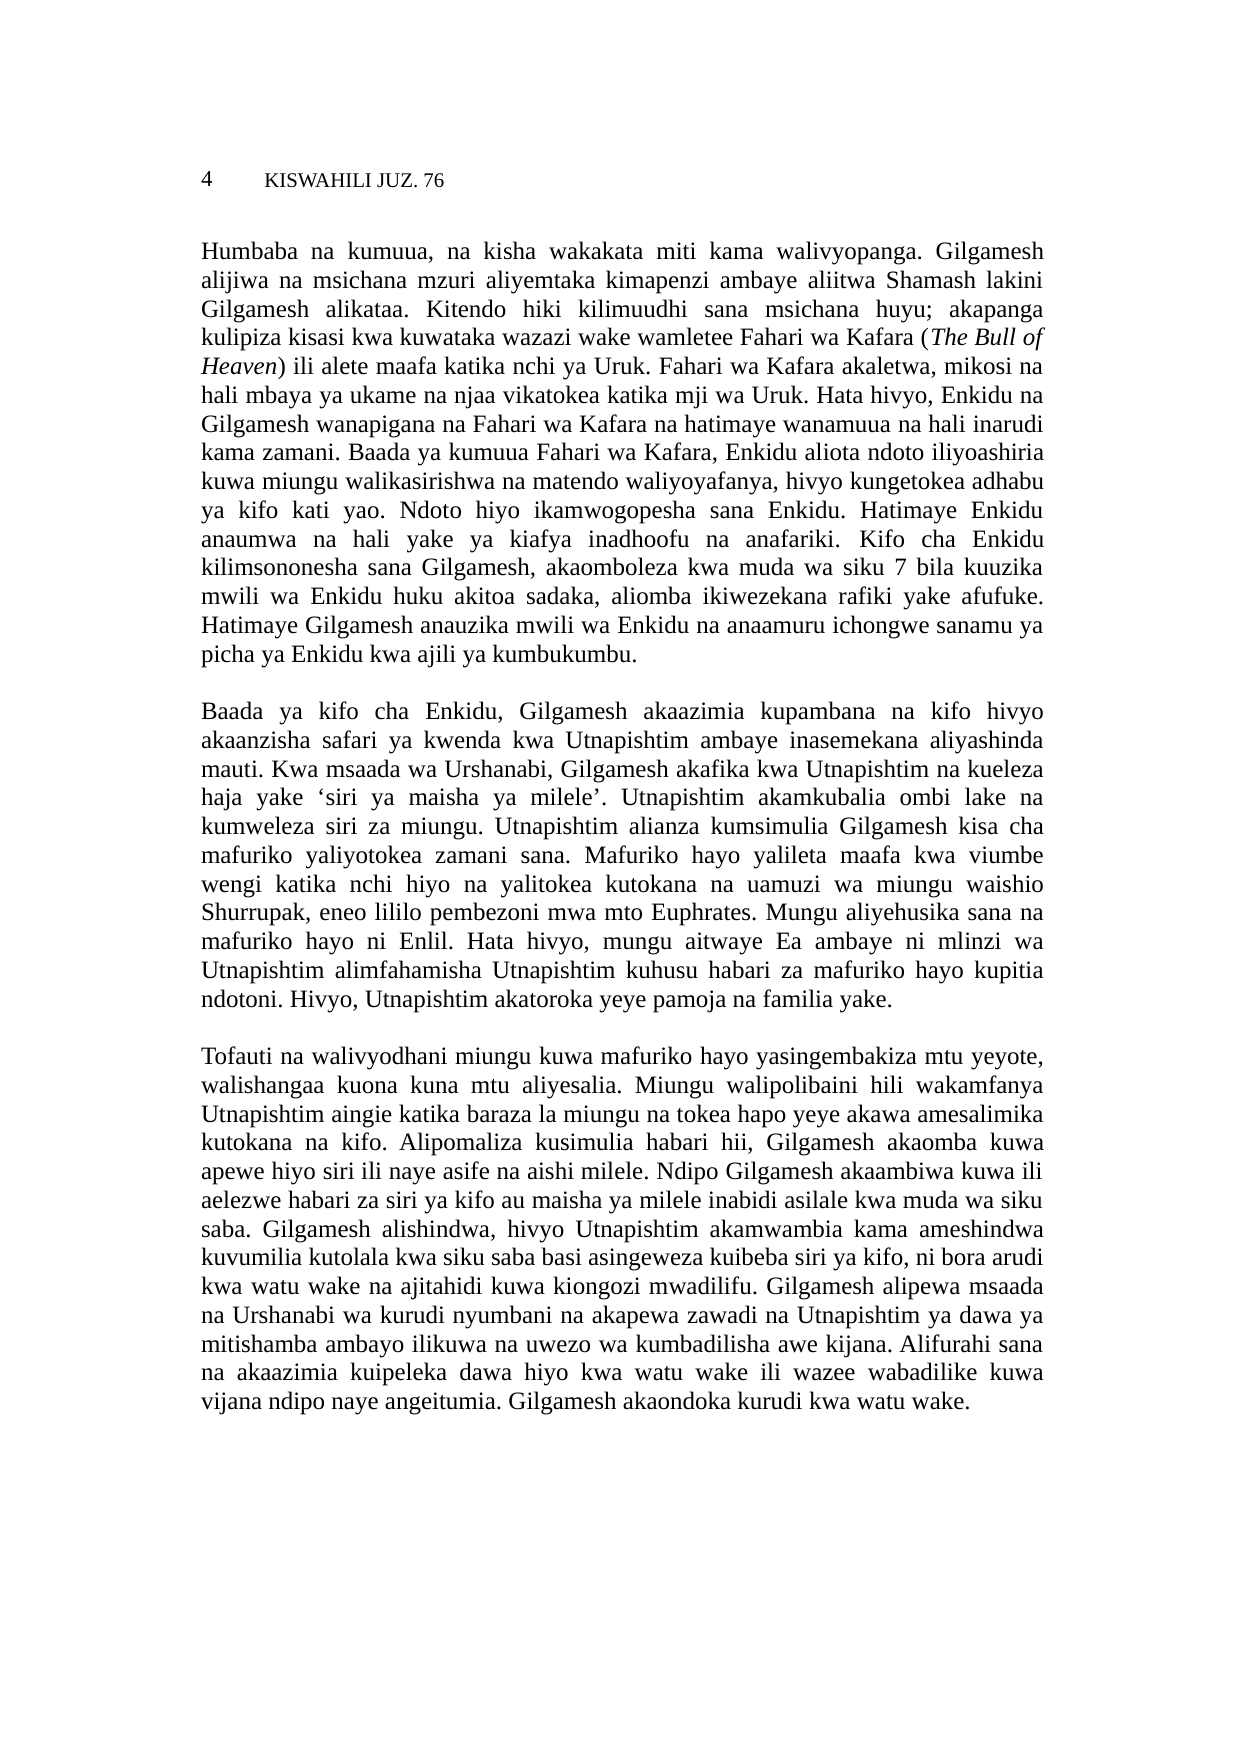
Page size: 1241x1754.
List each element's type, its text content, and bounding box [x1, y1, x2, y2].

subtitle Tofauti na walivyodhani miungu kuwa mafuriko hayo yasingembakiza mtu yeyote, walishangaa kuona kuna mtu aliyesalia. Miungu walipolibaini hili wakamfanya Utnapishtim aingie katika baraza la miungu na tokea hapo yeye akawa amesalimika kutokana na kifo. Alipomaliza kusimulia habari hii, Gilgamesh akaomba kuwa apewe hiyo siri ili naye asife na aishi milele. Ndipo Gilgamesh akaambiwa kuwa ili aelezwe habari za siri ya kifo au maisha ya milele inabidi asilale kwa muda wa siku saba. Gilgamesh alishindwa, hivyo Utnapishtim akamwambia kama ameshindwa kuvumilia kutolala kwa siku saba basi asingeweza kuibeba siri ya kifo, ni bora arudi kwa watu wake na ajitahidi kuwa kiongozi mwadilifu. Gilgamesh alipewa msaada na Urshanabi wa kurudi nyumbani na akapewa zawadi na Utnapishtim ya dawa ya mitishamba ambayo ilikuwa na uwezo wa kumbadilisha awe kijana. Alifurahi sana na akaazimia kuipeleka dawa hiyo kwa watu wake ili wazee wabadilike kuwa vijana ndipo naye angeitumia. Gilgamesh akaondoka kurudi kwa watu wake. [201, 1041, 1044, 1415]
subtitle Humbaba na kumuua, na kisha wakakata miti kama walivyopanga. Gilgamesh alijiwa na msichana mzuri aliyemtaka kimapenzi ambaye aliitwa Shamash lakini Gilgamesh alikataa. Kitendo hiki kilimuudhi sana msichana huyu; akapanga kulipiza kisasi kwa kuwataka wazazi wake wamletee Fahari wa Kafara (The Bull of Heaven) ili alete maafa katika nchi ya Uruk. Fahari wa Kafara akaletwa, mikosi na hali mbaya ya ukame na njaa vikatokea katika mji wa Uruk. Hata hivyo, Enkidu na Gilgamesh wanapigana na Fahari wa Kafara na hatimaye wanamuua na hali inarudi kama zamani. Baada ya kumuua Fahari wa Kafara, Enkidu aliota ndoto iliyoashiria kuwa miungu walikasirishwa na matendo waliyoyafanya, hivyo kungetokea adhabu ya kifo kati yao. Ndoto hiyo ikamwogopesha sana Enkidu. Hatimaye Enkidu anaumwa na hali yake ya kiafya inadhoofu na anafariki. Kifo cha Enkidu kilimsononesha sana Gilgamesh, akaomboleza kwa muda wa siku 7 bila kuuzika mwili wa Enkidu huku akitoa sadaka, aliomba ikiwezekana rafiki yake afufuke. Hatimaye Gilgamesh anauzika mwili wa Enkidu na anaamuru ichongwe sanamu ya picha ya Enkidu kwa ajili ya kumbukumbu. [201, 236, 1044, 667]
subtitle Baada ya kifo cha Enkidu, Gilgamesh akaazimia kupambana na kifo hivyo akaanzisha safari ya kwenda kwa Utnapishtim ambaye inasemekana aliyashinda mauti. Kwa msaada wa Urshanabi, Gilgamesh akafika kwa Utnapishtim na kueleza haja yake ‘siri ya maisha ya milele’. Utnapishtim akamkubalia ombi lake na kumweleza siri za miungu. Utnapishtim alianza kumsimulia Gilgamesh kisa cha mafuriko yaliyotokea zamani sana. Mafuriko hayo yalileta maafa kwa viumbe wengi katika nchi hiyo na yalitokea kutokana na uamuzi wa miungu waishio Shurrupak, eneo lililo pembezoni mwa mto Euphrates. Mungu aliyehusika sana na mafuriko hayo ni Enlil. Hata hivyo, mungu aitwaye Ea ambaye ni mlinzi wa Utnapishtim alimfahamisha Utnapishtim kuhusu habari za mafuriko hayo kupitia ndotoni. Hivyo, Utnapishtim akatoroka yeye pamoja na familia yake. [201, 696, 1044, 1012]
